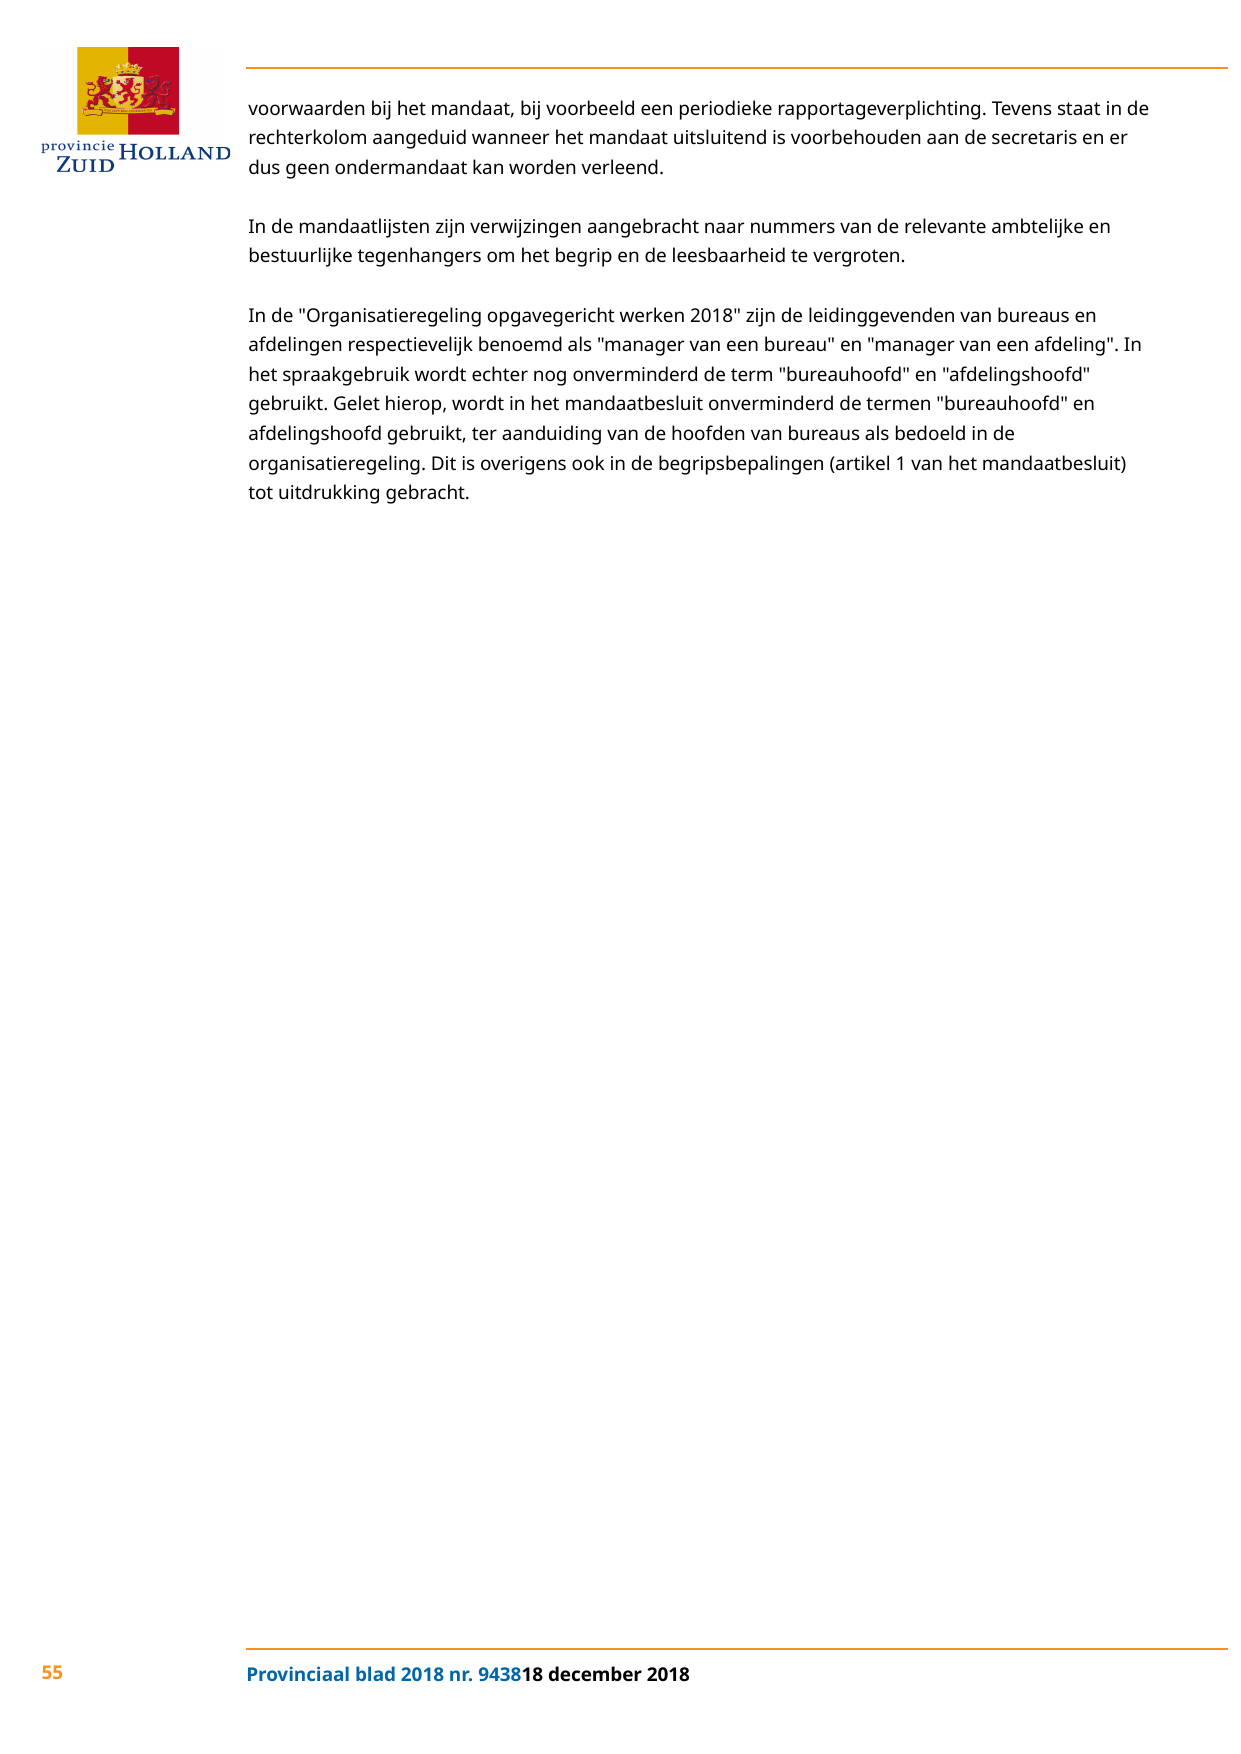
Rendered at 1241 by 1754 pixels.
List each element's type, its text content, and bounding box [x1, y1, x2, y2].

picture [41, 47, 231, 172]
text In de "Organisatieregeling opgavegericht werken 2018" zijn de leidinggevenden van bureaus en afdelingen respectievelijk benoemd als "manager van een bureau" en "manager van een afdeling". In het spraakgebruik wordt echter nog onverminderd de term "bureauhoofd" en "afdelingshoofd" gebruikt. Gelet hierop, wordt in het mandaatbesluit onverminderd de termen "bureauhoofd" en afdelingshoofd gebruikt, ter aanduiding van de hoofden van bureaus als bedoeld in de organisatieregeling. Dit is overigens ook in de begripsbepalingen (artikel 1 van het mandaatbesluit) tot uitdrukking gebracht. [248, 302, 1152, 505]
text voorwaarden bij het mandaat, bij voorbeeld een periodieke rapportageverplichting. Tevens staat in de rechterkolom aangeduid wanneer het mandaat uitsluitend is voorbehouden aan de secretaris en er dus geen ondermandaat kan worden verleend. [248, 95, 1152, 180]
text In de mandaatlijsten zijn verwijzingen aangebracht naar nummers van de relevante ambtelijke en bestuurlijke tegenhangers om het begrip en de leesbaarheid te vergroten. [248, 213, 1152, 268]
